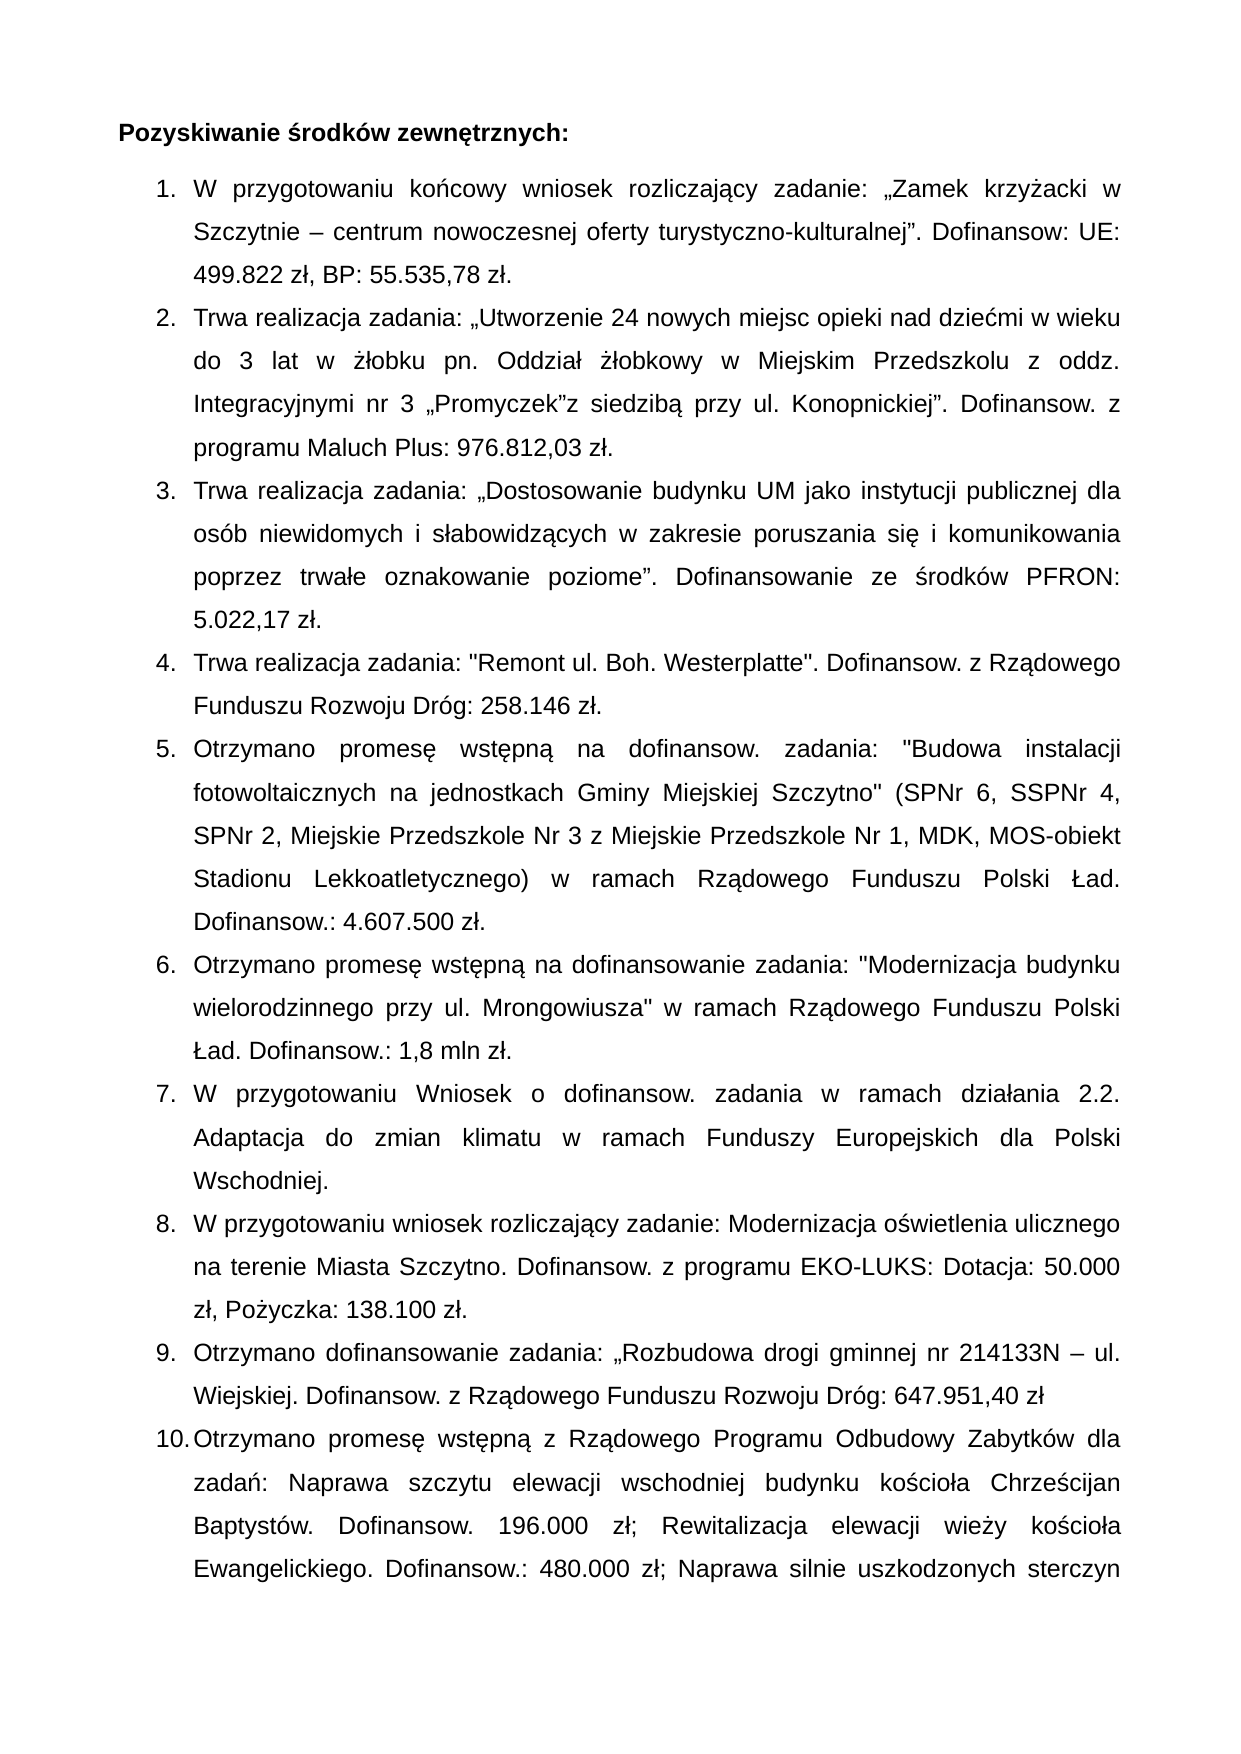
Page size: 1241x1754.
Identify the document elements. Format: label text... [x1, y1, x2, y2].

list Otrzymano promesę wstępną na dofinansow. zadania: "Budowa instalacji fotowoltaicznych na jednostkach Gminy Miejskiej Szczytno" (SPNr 6, SSPNr 4, SPNr 2, Miejskie Przedszkole Nr 3 z Miejskie Przedszkole Nr 1, MDK, MOS-obiekt Stadionu Lekkoatletycznego) w ramach Rządowego Funduszu Polski Ład. Dofinansow.: 4.607.500 zł. [156, 734, 1122, 936]
subtitle Pozyskiwanie środków zewnętrznych: [118, 118, 1122, 147]
list Trwa realizacja zadania: "Remont ul. Boh. Westerplatte". Dofinansow. z Rządowego Funduszu Rozwoju Dróg: 258.146 zł. [156, 648, 1122, 720]
list W przygotowaniu wniosek rozliczający zadanie: Modernizacja oświetlenia ulicznego na terenie Miasta Szczytno. Dofinansow. z programu EKO-LUKS: Dotacja: 50.000 zł, Pożyczka: 138.100 zł. [156, 1209, 1122, 1324]
list Otrzymano dofinansowanie zadania: „Rozbudowa drogi gminnej nr 214133N – ul. Wiejskiej. Dofinansow. z Rządowego Funduszu Rozwoju Dróg: 647.951,40 zł [156, 1338, 1122, 1410]
list W przygotowaniu Wniosek o dofinansow. zadania w ramach działania 2.2. Adaptacja do zmian klimatu w ramach Funduszy Europejskich dla Polski Wschodniej. [156, 1079, 1122, 1194]
list Trwa realizacja zadania: „Dostosowanie budynku UM jako instytucji publicznej dla osób niewidomych i słabowidzących w zakresie poruszania się i komunikowania poprzez trwałe oznakowanie poziome”. Dofinansowanie ze środków PFRON: 5.022,17 zł. [156, 476, 1122, 634]
list Otrzymano promesę wstępną na dofinansowanie zadania: "Modernizacja budynku wielorodzinnego przy ul. Mrongowiusza" w ramach Rządowego Funduszu Polski Ład. Dofinansow.: 1,8 mln zł. [156, 950, 1122, 1065]
list Trwa realizacja zadania: „Utworzenie 24 nowych miejsc opieki nad dziećmi w wieku do 3 lat w żłobku pn. Oddział żłobkowy w Miejskim Przedszkolu z oddz. Integracyjnymi nr 3 „Promyczek”z siedzibą przy ul. Konopnickiej”. Dofinansow. z programu Maluch Plus: 976.812,03 zł. [156, 303, 1122, 461]
list W przygotowaniu końcowy wniosek rozliczający zadanie: „Zamek krzyżacki w Szczytnie – centrum nowoczesnej oferty turystyczno-kulturalnej”. Dofinansow: UE: 499.822 zł, BP: 55.535,78 zł. [156, 174, 1122, 289]
list Otrzymano promesę wstępną z Rządowego Programu Odbudowy Zabytków dla zadań: Naprawa szczytu elewacji wschodniej budynku kościoła Chrześcijan Baptystów. Dofinansow. 196.000 zł; Rewitalizacja elewacji wieży kościoła Ewangelickiego. Dofinansow.: 480.000 zł; Naprawa silnie uszkodzonych sterczyn [156, 1424, 1122, 1582]
